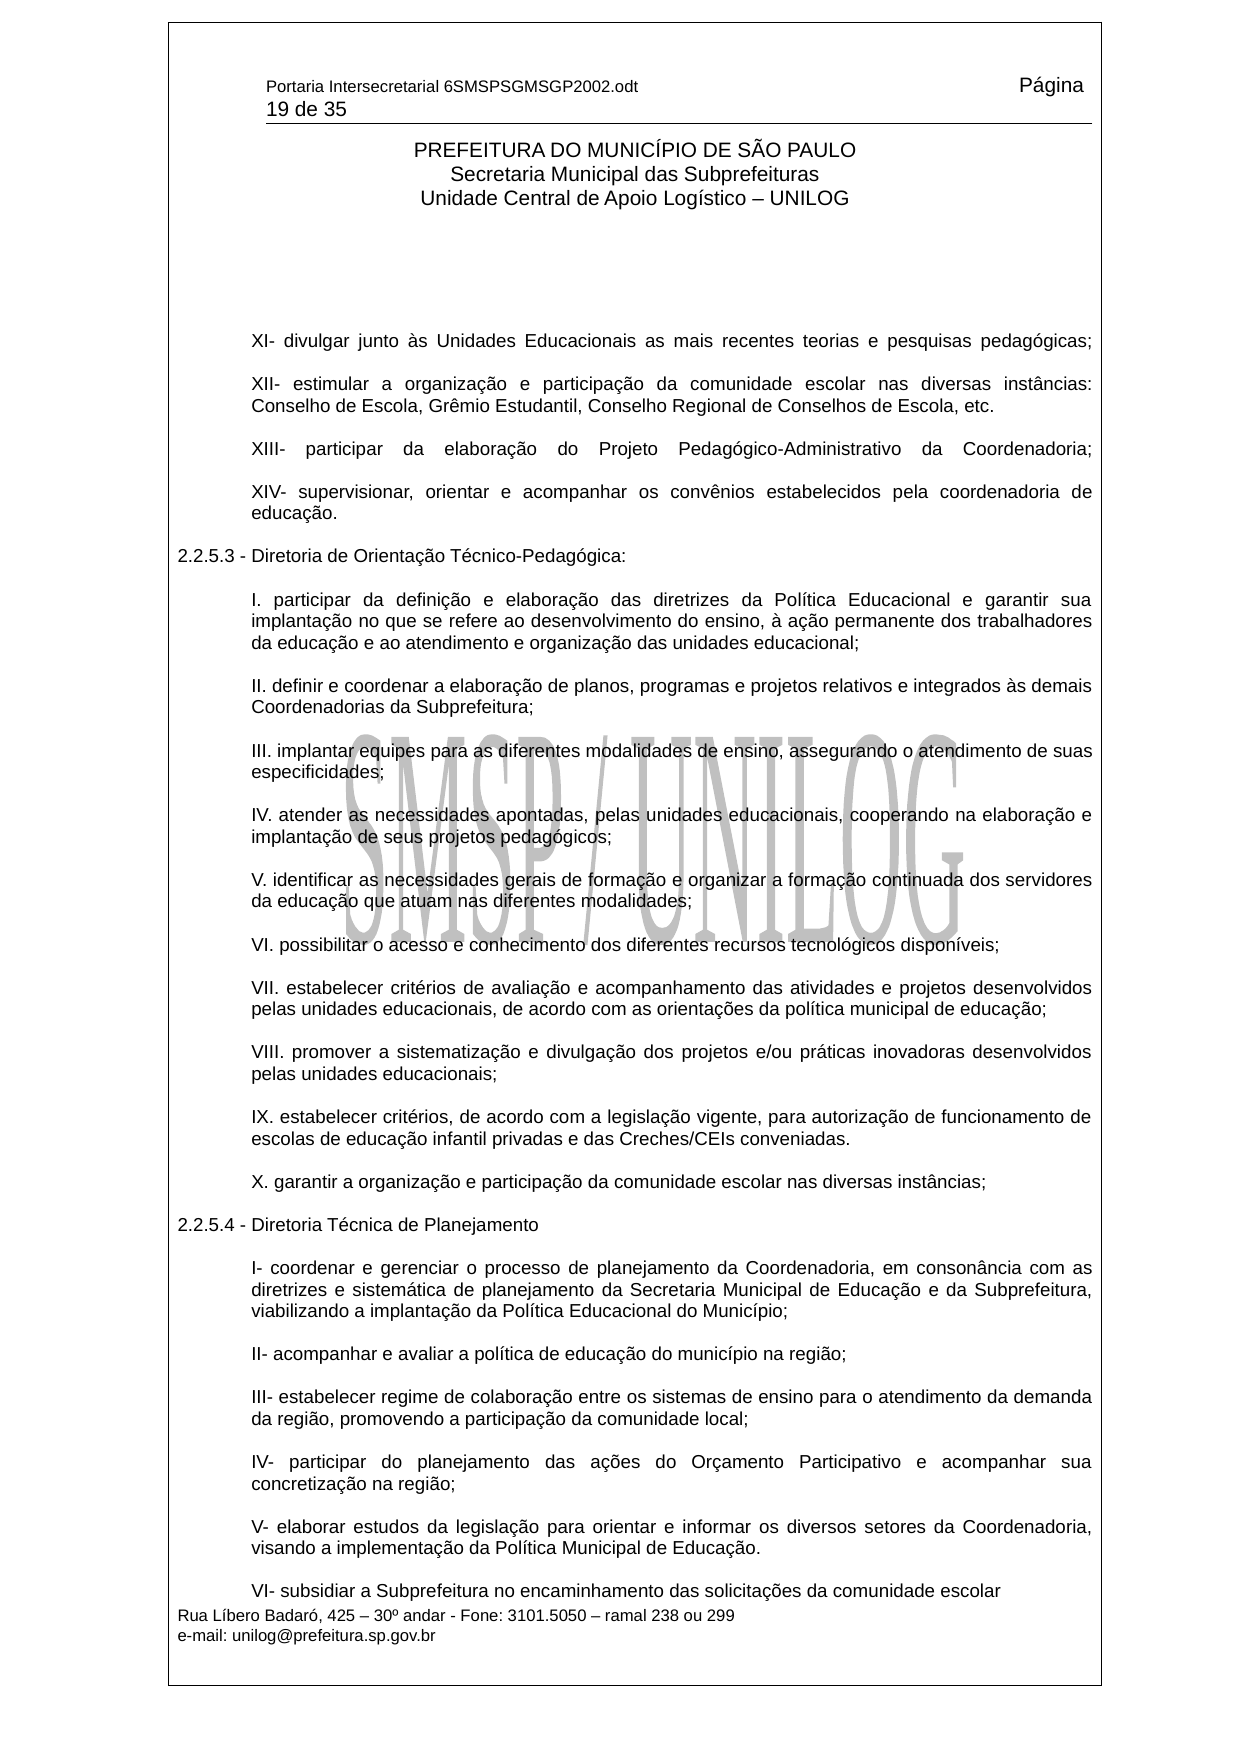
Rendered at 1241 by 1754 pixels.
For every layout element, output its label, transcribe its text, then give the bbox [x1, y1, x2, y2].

text V. identificar as necessidades gerais de formação e organizar a formação continuada dos servidores da educação que atuam nas diferentes modalidades; [251, 869, 376, 912]
text 2.2.5.4 - Diretoria Técnica de Planejamento [177, 1214, 1092, 1235]
text VI. possibilitar o acesso e conhecimento dos diferentes recursos tecnológicos disponíveis; [927, 933, 1092, 955]
text II. definir e coordenar a elaboração de planos, programas e projetos relativos e integrados às demais Coordenadorias da Subprefeitura; [251, 675, 1092, 718]
text III. implantar equipes para as diferentes modalidades de ensino, assegurando o atendimento de suas especificidades; [804, 739, 859, 782]
text III. implantar equipes para as diferentes modalidades de ensino, assegurando o atendimento de suas especificidades; [952, 739, 1092, 782]
text V- elaborar estudos da legislação para orientar e informar os diversos setores da Coordenadoria, visando a implementação da Política Municipal de Educação. [251, 1516, 1092, 1559]
text I. participar da definição e elaboração das diretrizes da Política Educacional e garantir sua implantação no que se refere ao desenvolvimento do ensino, à ação permanente dos trabalhadores da educação e ao atendimento e organização das unidades educacional; [251, 588, 1092, 653]
text IV. atender as necessidades apontadas, pelas unidades educacionais, cooperando na elaboração e implantação de seus projetos pedagógicos; [916, 804, 1092, 847]
text III. implantar equipes para as diferentes modalidades de ensino, assegurando o atendimento de suas especificidades; [251, 739, 355, 782]
text IV- participar do planejamento das ações do Orçamento Participativo e acompanhar sua concretização na região; [251, 1451, 1092, 1494]
text IV. atender as necessidades apontadas, pelas unidades educacionais, cooperando na elaboração e implantação de seus projetos pedagógicos; [251, 804, 361, 847]
text VII. estabelecer critérios de avaliação e acompanhamento das atividades e projetos desenvolvidos pelas unidades educacionais, de acordo com as orientações da política municipal de educação; [251, 977, 1092, 1020]
text V. identificar as necessidades gerais de formação e organizar a formação continuada dos servidores da educação que atuam nas diferentes modalidades; [958, 869, 1092, 912]
text VI. possibilitar o acesso e conhecimento dos diferentes recursos tecnológicos disponíveis; [251, 933, 925, 955]
text IX. estabelecer critérios, de acordo com a legislação vigente, para autorização de funcionamento de escolas de educação infantil privadas e das Creches/CEIs conveniadas. [251, 1106, 1092, 1149]
text XII- estimular a organização e participação da comunidade escolar nas diversas instâncias: Conselho de Escola, Grêmio Estudantil, Conselho Regional de Conselhos de Escola, etc. [251, 373, 1092, 416]
text XIII- participar da elaboração do Projeto Pedagógico-Administrativo da Coordenadoria; [251, 437, 1092, 481]
text I- coordenar e gerenciar o processo de planejamento da Coordenadoria, em consonância com as diretrizes e sistemática de planejamento da Secretaria Municipal de Educação e da Subprefeitura, viabilizando a implantação da Política Educacional do Município; [251, 1257, 1092, 1322]
text III- estabelecer regime de colaboração entre os sistemas de ensino para o atendimento da demanda da região, promovendo a participação da comunidade local; [251, 1386, 1092, 1429]
text X. garantir a organização e participação da comunidade escolar nas diversas instâncias; [251, 1171, 1092, 1192]
text II- acompanhar e avaliar a política de educação do município na região; [251, 1343, 1092, 1365]
text XI- divulgar junto às Unidades Educacionais as mais recentes teorias e pesquisas pedagógicas; [251, 330, 1092, 373]
text 2.2.5.3 - Diretoria de Orientação Técnico-Pedagógica: [177, 545, 1092, 567]
text XIV- supervisionar, orientar e acompanhar os convênios estabelecidos pela coordenadoria de educação. [251, 481, 1092, 524]
text VIII. promover a sistematização e divulgação dos projetos e/ou práticas inovadoras desenvolvidos pelas unidades educacionais; [251, 1041, 1092, 1084]
text VI- subsidiar a Subprefeitura no encaminhamento das solicitações da comunidade escolar [251, 1580, 1092, 1602]
